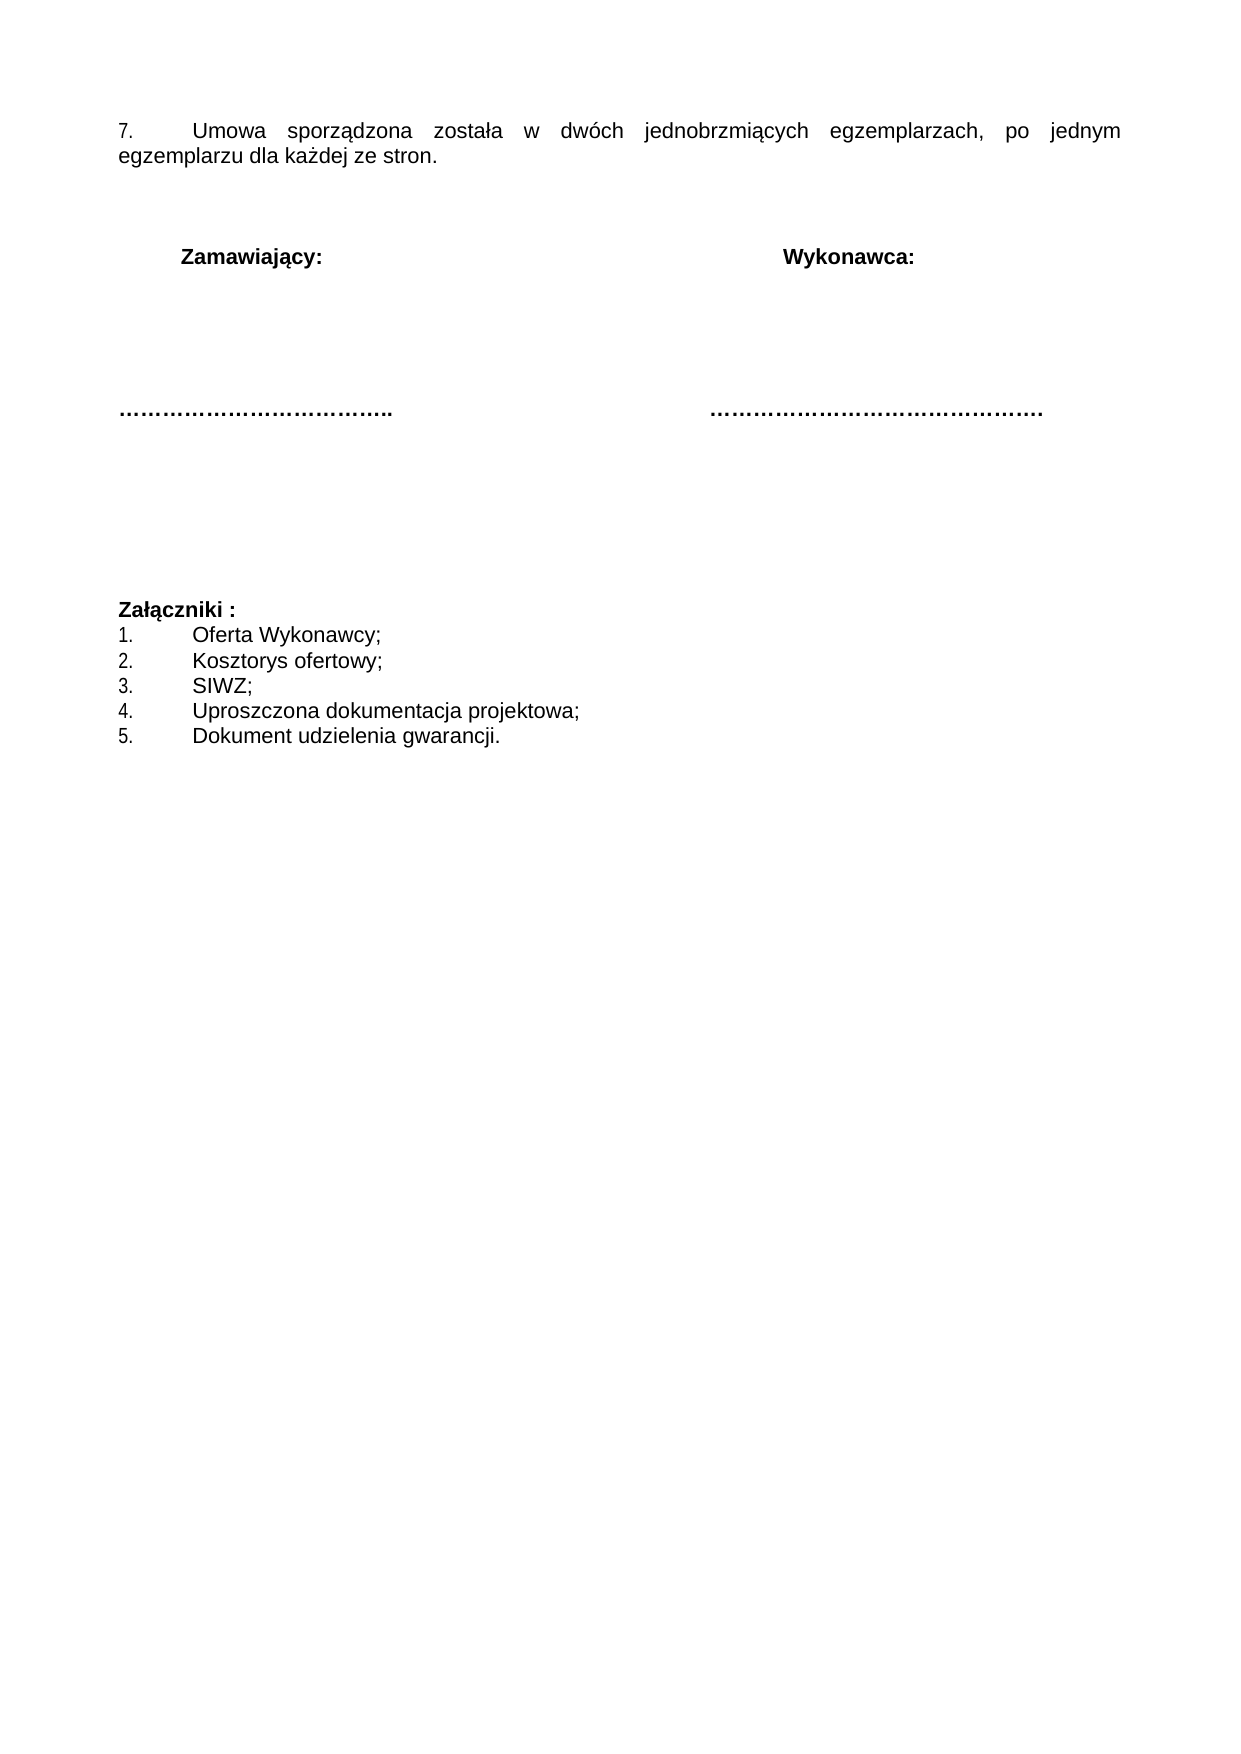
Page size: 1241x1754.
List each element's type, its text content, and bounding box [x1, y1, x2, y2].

list Oferta Wykonawcy; [118, 622, 1122, 647]
text ……………………………….. ………………………………………. [118, 395, 1122, 421]
text Zamawiający: Wykonawca: [118, 244, 1122, 269]
list Uproszczona dokumentacja projektowa; [118, 698, 1122, 723]
list SIWZ; [118, 673, 1122, 698]
list Kosztorys ofertowy; [118, 647, 1122, 673]
list Dokument udzielenia gwarancji. [118, 723, 1122, 748]
list Umowa sporządzona została w dwóch jednobrzmiących egzemplarzach, po jednym egzemplarzu dla każdej ze stron. [118, 118, 1122, 168]
text Załączniki : [118, 597, 1122, 622]
